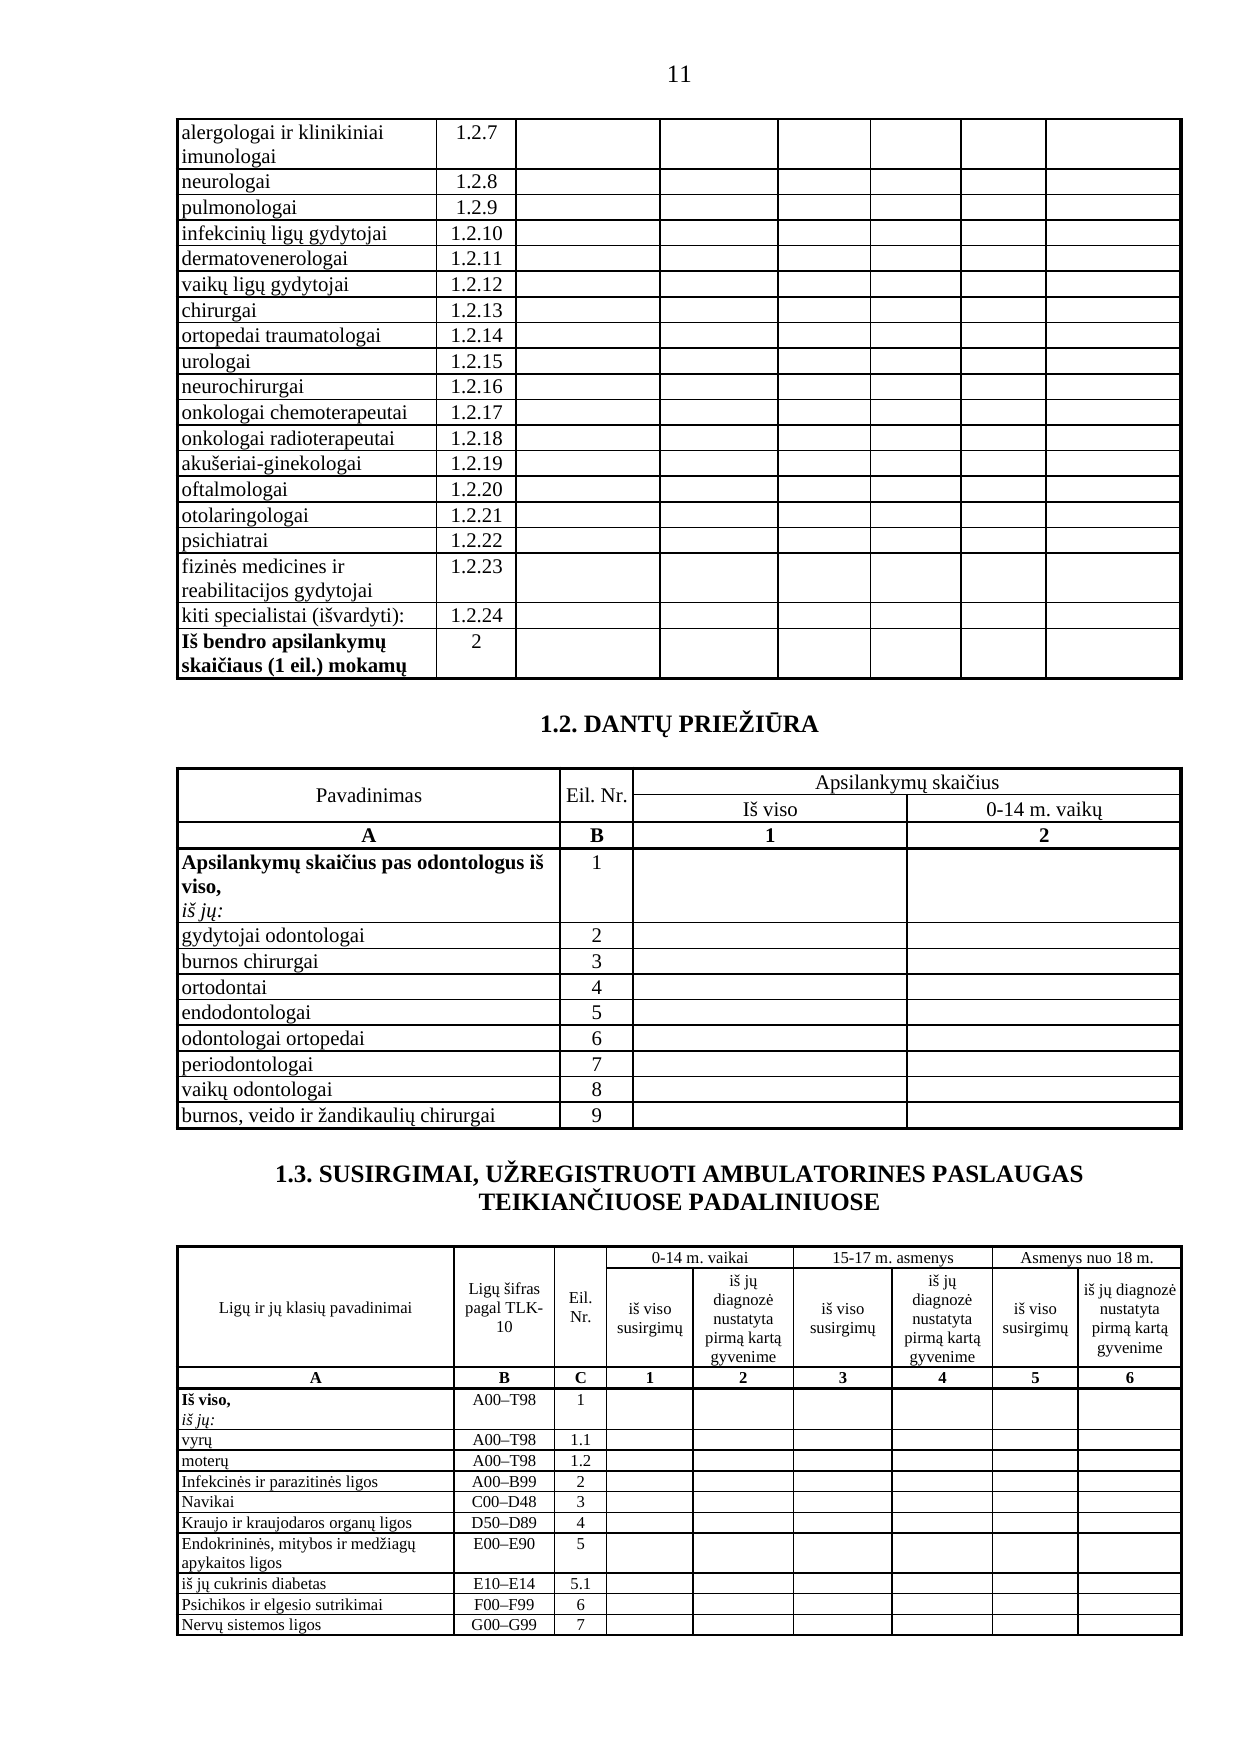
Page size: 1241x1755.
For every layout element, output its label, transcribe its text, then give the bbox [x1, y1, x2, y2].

table_cell 6 [602, 1594, 606, 1613]
table_cell [866, 221, 870, 245]
table_cell [789, 1574, 793, 1593]
table_cell [789, 1594, 793, 1613]
table_cell [517, 120, 659, 168]
table_cell iš jų diagnozė nustatyta pirmą kartą gyvenime [694, 1269, 793, 1366]
table_cell [1079, 1534, 1180, 1572]
table_cell [794, 1451, 798, 1470]
table_cell A [449, 1368, 453, 1387]
table_cell 2 [789, 1368, 793, 1387]
table_cell [866, 477, 870, 501]
table_cell [607, 1451, 611, 1470]
table_cell [993, 1615, 997, 1634]
text 1.2. DANTŲ PRIEŽIŪRA [177, 709, 1181, 738]
table_cell 4 [602, 1513, 606, 1532]
table_cell [988, 1492, 992, 1511]
table_cell [866, 195, 870, 219]
table_cell B [550, 1368, 554, 1387]
table_cell [661, 629, 777, 677]
table_cell [988, 1574, 992, 1593]
table_cell [661, 554, 777, 602]
table_header Pavadinimas [179, 770, 559, 821]
table_cell [962, 554, 1045, 602]
table_cell [871, 554, 960, 602]
table_cell [1079, 1390, 1180, 1428]
table_cell 3 [794, 1368, 798, 1387]
table_cell [993, 1390, 1077, 1428]
table_cell 2 [437, 629, 515, 677]
table_cell iš viso susirgimų [607, 1269, 692, 1366]
table_cell [1047, 629, 1179, 677]
table_cell [866, 170, 870, 193]
table_header Ligų ir jų klasių pavadinimai [179, 1248, 453, 1366]
table_cell [779, 554, 870, 602]
table_cell [607, 1615, 611, 1634]
table_cell [794, 1492, 798, 1511]
table_cell [866, 451, 870, 475]
table_cell [871, 120, 960, 168]
table_cell [694, 1390, 793, 1428]
table_cell [607, 1430, 611, 1449]
table_cell [794, 1513, 798, 1532]
table_cell 5.1 [602, 1574, 606, 1593]
table_cell [517, 554, 659, 602]
table_cell [893, 1534, 992, 1572]
table_cell [988, 1594, 992, 1613]
table_cell 1.2.7 [437, 120, 515, 168]
table_cell [993, 1492, 997, 1511]
table_cell [866, 375, 870, 398]
table_cell [988, 1430, 992, 1449]
table_cell [634, 850, 906, 922]
table_cell [794, 1534, 891, 1572]
table_cell [993, 1574, 997, 1593]
table_cell E00–E90 [455, 1534, 554, 1572]
table_cell 5 [993, 1368, 997, 1387]
table_cell [779, 120, 870, 168]
table_cell [962, 120, 1045, 168]
table_header Ligų šifras pagal TLK-10 [455, 1248, 554, 1366]
table_cell [962, 629, 1045, 677]
table_cell [866, 272, 870, 296]
table_cell 0-14 m. vaikų [908, 795, 1179, 821]
table_cell C [602, 1368, 606, 1387]
table_cell [866, 528, 870, 552]
table_cell [866, 503, 870, 527]
table_cell [607, 1513, 611, 1532]
table_cell [993, 1472, 997, 1491]
table_cell [789, 1451, 793, 1470]
table_cell [988, 1513, 992, 1532]
table_cell [607, 1472, 611, 1491]
table_cell iš viso susirgimų [794, 1269, 891, 1366]
table_cell [866, 603, 870, 627]
table_cell [993, 1534, 1077, 1572]
table_cell [789, 1615, 793, 1634]
table_header Eil. Nr. [561, 770, 632, 821]
table_cell [517, 629, 659, 677]
table_cell [993, 1451, 997, 1470]
table_cell [789, 1492, 793, 1511]
table_cell 1.2.23 [437, 554, 515, 602]
table_cell [988, 1472, 992, 1491]
table_cell [794, 1574, 798, 1593]
table_cell 4 [988, 1368, 992, 1387]
table_cell [789, 1430, 793, 1449]
table_cell [794, 1615, 798, 1634]
table_cell iš jų diagnozė nustatyta pirmą kartą gyvenime [1079, 1269, 1180, 1366]
text 1.3. SUSIRGIMAI, UŽREGISTRUOTI AMBULATORINES PASLAUGAS TEIKIANČIUOSE PADALINIUOSE [177, 1159, 1181, 1216]
table_cell [866, 349, 870, 373]
table_cell A00–T98 [455, 1390, 554, 1428]
table_cell [779, 629, 870, 677]
table_header Eil. Nr. [555, 1248, 606, 1366]
table_cell 1 [561, 850, 632, 922]
table_cell [789, 1472, 793, 1491]
table_cell [607, 1594, 611, 1613]
table_cell [794, 1390, 891, 1428]
table_cell [694, 1534, 793, 1572]
table_cell [794, 1472, 798, 1491]
table_cell [1047, 554, 1179, 602]
table_cell 1 [607, 1368, 611, 1387]
table_cell Iš viso [634, 795, 906, 821]
table_cell [607, 1390, 692, 1428]
table_cell [871, 629, 960, 677]
table_cell [866, 400, 870, 424]
table_cell [988, 1451, 992, 1470]
table_cell 1.2 [602, 1451, 606, 1470]
table_cell [988, 1615, 992, 1634]
table_cell 2 [602, 1472, 606, 1491]
table_cell [866, 323, 870, 347]
table_cell [607, 1574, 611, 1593]
table_cell [893, 1390, 992, 1428]
table_cell 3 [602, 1492, 606, 1511]
table_cell [661, 120, 777, 168]
table_cell 5 [555, 1534, 606, 1572]
table_cell [866, 246, 870, 270]
table_cell [607, 1534, 692, 1572]
table_cell 1 [555, 1390, 606, 1428]
table_cell [993, 1513, 997, 1532]
table_cell [794, 1430, 798, 1449]
table_cell [607, 1492, 611, 1511]
table_cell [866, 298, 870, 322]
table_cell [794, 1594, 798, 1613]
table_cell [789, 1513, 793, 1532]
table_cell [993, 1430, 997, 1449]
table_cell [908, 850, 1179, 922]
table_cell [866, 426, 870, 450]
table_cell 7 [602, 1615, 606, 1634]
table_cell iš jų diagnozė nustatyta pirmą kartą gyvenime [893, 1269, 992, 1366]
table_cell iš viso susirgimų [993, 1269, 1077, 1366]
table_cell 1.1 [602, 1430, 606, 1449]
table_cell [1047, 120, 1179, 168]
table_cell [993, 1594, 997, 1613]
